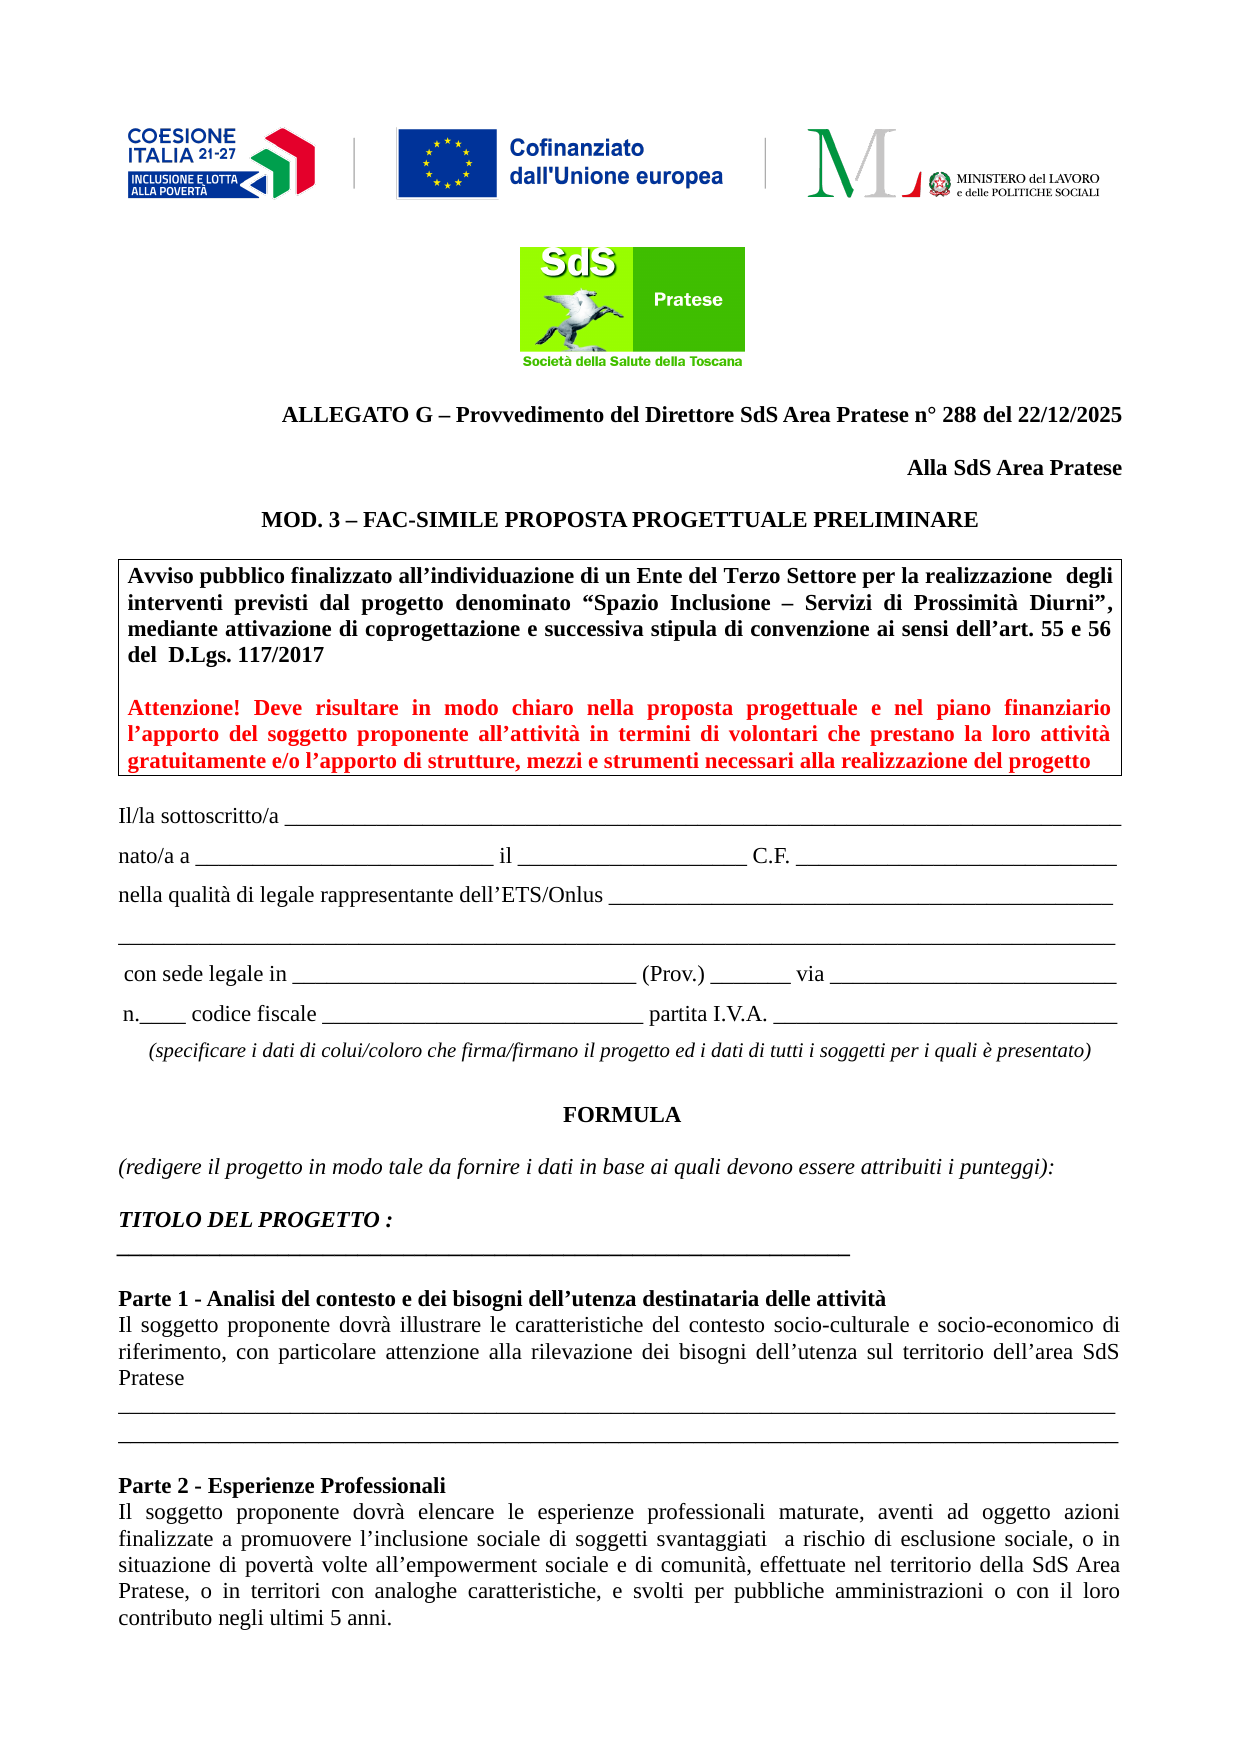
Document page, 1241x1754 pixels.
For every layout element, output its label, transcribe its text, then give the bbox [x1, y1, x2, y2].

text (redigere il progetto in modo tale da fornire i dati in base ai quali devono essere attribuiti i punteggi): [118, 1153, 1122, 1180]
text Alla SdS Area Pratese [118, 454, 1122, 480]
text Parte 2 - Esperienze Professionali [118, 1472, 1122, 1498]
text MOD. 3 – FAC-SIMILE PROPOSTA PROGETTUALE PRELIMINARE [118, 506, 1122, 533]
text Il/la sottoscritto/a _________________________________________________________________________ [118, 802, 1122, 829]
text TITOLO DEL PROGETTO : [118, 1206, 1122, 1232]
text nella qualità di legale rappresentante dell’ETS/Onlus ____________________________________________ _______________________________________________________________________________________ [118, 881, 1122, 947]
text Avviso pubblico finalizzato all’individuazione di un Ente del Terzo Settore per la realizzazione degli interventi previsti dal progetto denominato “Spazio Inclusione – Servizi di Prossimità Diurni”, mediante attivazione di coprogettazione e successiva stipula di convenzione ai sensi dell’art. 55 e 56 del D.Lgs. 117/2017 [119, 560, 1121, 668]
text Il soggetto proponente dovrà illustrare le caratteristiche del contesto socio-culturale e socio-economico di riferimento, con particolare attenzione alla rilevazione dei bisogni dell’utenza sul territorio dell’area SdS Pratese _______________________________________________________________________________________ [118, 1311, 1122, 1417]
text Il soggetto proponente dovrà elencare le esperienze professionali maturate, aventi ad oggetto azioni finalizzate a promuovere l’inclusione sociale di soggetti svantaggiati a rischio di esclusione sociale, o in situazione di povertà volte all’empowerment sociale e di comunità, effettuate nel territorio della SdS Area Pratese, o in territori con analoghe caratteristiche, e svolti per pubbliche amministrazioni o con il loro contributo negli ultimi 5 anni. [118, 1498, 1122, 1630]
text Attenzione! Deve risultare in modo chiaro nella proposta progettuale e nel piano finanziario l’apporto del soggetto proponente all’attività in termini di volontari che prestano la loro attività gratuitamente e/o l’apporto di strutture, mezzi e strumenti necessari alla realizzazione del progetto [119, 691, 1121, 775]
picture [520, 247, 745, 370]
text ________________________________________________________________________________ [118, 1417, 1122, 1446]
text FORMULA [118, 1101, 1122, 1127]
text ________________________________________________________________ [118, 1232, 1122, 1259]
picture [111, 110, 1116, 217]
text nato/a a __________________________ il ____________________ C.F. ____________________________ [118, 842, 1122, 868]
text ALLEGATO G – Provvedimento del Direttore SdS Area Pratese n° 288 del 22/12/2025 [118, 401, 1122, 427]
text con sede legale in ______________________________ (Prov.) _______ via _________________________ n.____ codice fiscale ____________________________ partita I.V.A. ______________________________ (specificare i dati di colui/coloro che firma/firmano il progetto ed i dati di tutti i soggetti per i quali è presentato) [118, 960, 1122, 1062]
text Parte 1 - Analisi del contesto e dei bisogni dell’utenza destinataria delle attività [118, 1285, 1122, 1311]
